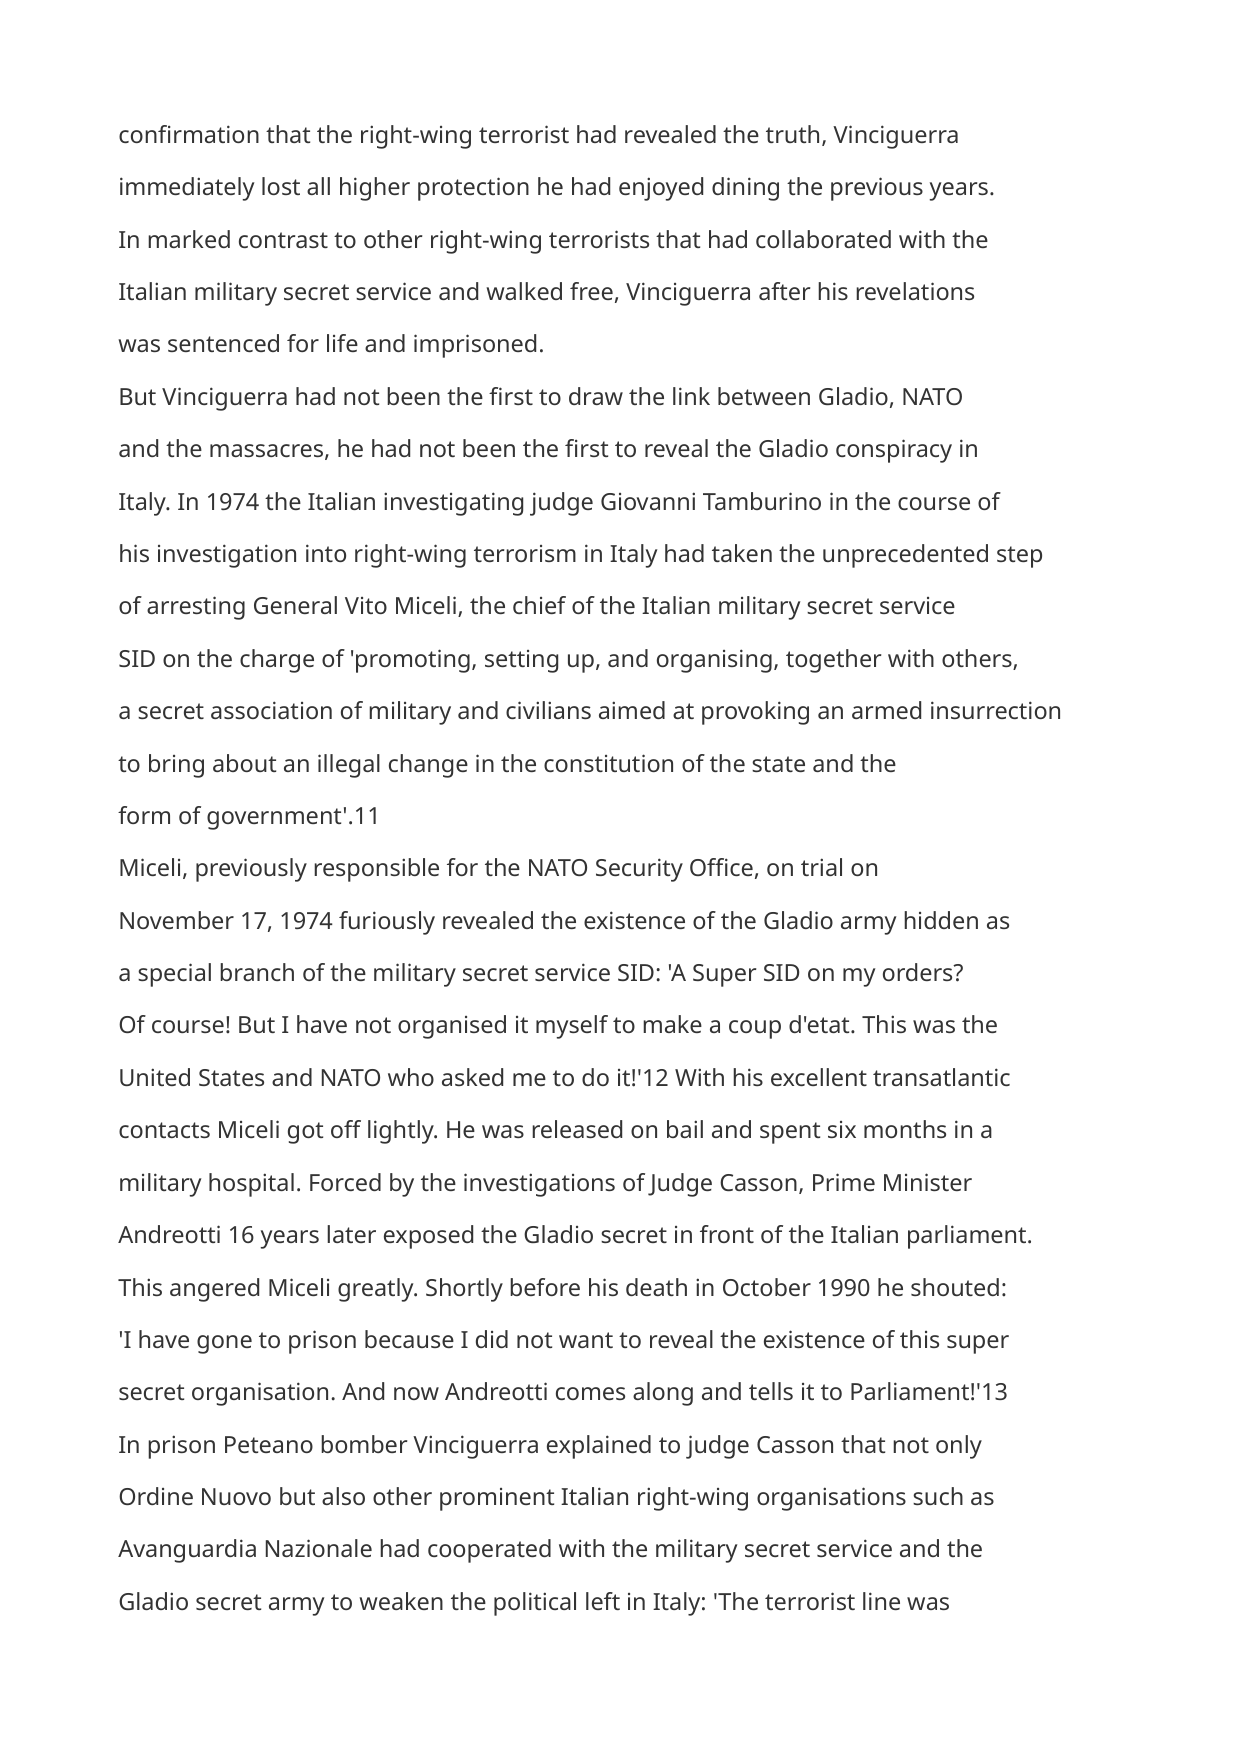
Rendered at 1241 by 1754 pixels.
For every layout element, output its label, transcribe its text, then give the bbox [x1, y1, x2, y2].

text of arresting General Vito Miceli, the chief of the Italian military secret service [118, 590, 1122, 622]
text Ordine Nuovo but also other prominent Italian right-wing organisations such as [118, 1480, 1122, 1512]
text November 17, 1974 furiously revealed the existence of the Gladio army hidden as [118, 904, 1122, 936]
text immediately lost all higher protection he had enjoyed dining the previous years. [118, 171, 1122, 202]
text Italy. In 1974 the Italian investigating judge Giovanni Tamburino in the course of [118, 485, 1122, 517]
text In prison Peteano bomber Vinciguerra explained to judge Casson that not only [118, 1428, 1122, 1460]
text Avanguardia Nazionale had cooperated with the military secret service and the [118, 1533, 1122, 1565]
text Italian military secret service and walked free, Vinciguerra after his revelations [118, 275, 1122, 307]
text United States and NATO who asked me to do it!'12 With his excellent transatlantic [118, 1061, 1122, 1093]
text secret organisation. And now Andreotti comes along and tells it to Parliament!'13 [118, 1376, 1122, 1408]
text was sentenced for life and imprisoned. [118, 328, 1122, 360]
text a special branch of the military secret service SID: 'A Super SID on my orders? [118, 956, 1122, 988]
text SID on the charge of 'promoting, setting up, and organising, together with others, [118, 642, 1122, 674]
text form of government'.11 [118, 799, 1122, 831]
text Andreotti 16 years later exposed the Gladio secret in front of the Italian parliament. [118, 1218, 1122, 1250]
text Gladio secret army to weaken the political left in Italy: 'The terrorist line was [118, 1585, 1122, 1617]
text This angered Miceli greatly. Shortly before his death in October 1990 he shouted: [118, 1271, 1122, 1303]
text Miceli, previously responsible for the NATO Security Office, on trial on [118, 852, 1122, 884]
text Of course! But I have not organised it myself to make a coup d'etat. This was the [118, 1009, 1122, 1041]
text a secret association of military and civilians aimed at provoking an armed insurrection [118, 694, 1122, 726]
text But Vinciguerra had not been the first to draw the link between Gladio, NATO [118, 380, 1122, 412]
text 'I have gone to prison because I did not want to reveal the existence of this super [118, 1323, 1122, 1355]
text to bring about an illegal change in the constitution of the state and the [118, 747, 1122, 779]
text military hospital. Forced by the investigations of Judge Casson, Prime Minister [118, 1166, 1122, 1198]
text his investigation into right-wing terrorism in Italy had taken the unprecedented step [118, 537, 1122, 569]
text contacts Miceli got off lightly. He was released on bail and spent six months in a [118, 1114, 1122, 1146]
text In marked contrast to other right-wing terrorists that had collaborated with the [118, 223, 1122, 255]
text confirmation that the right-wing terrorist had revealed the truth, Vinciguerra [118, 118, 1122, 150]
text and the massacres, he had not been the first to reveal the Gladio conspiracy in [118, 432, 1122, 464]
